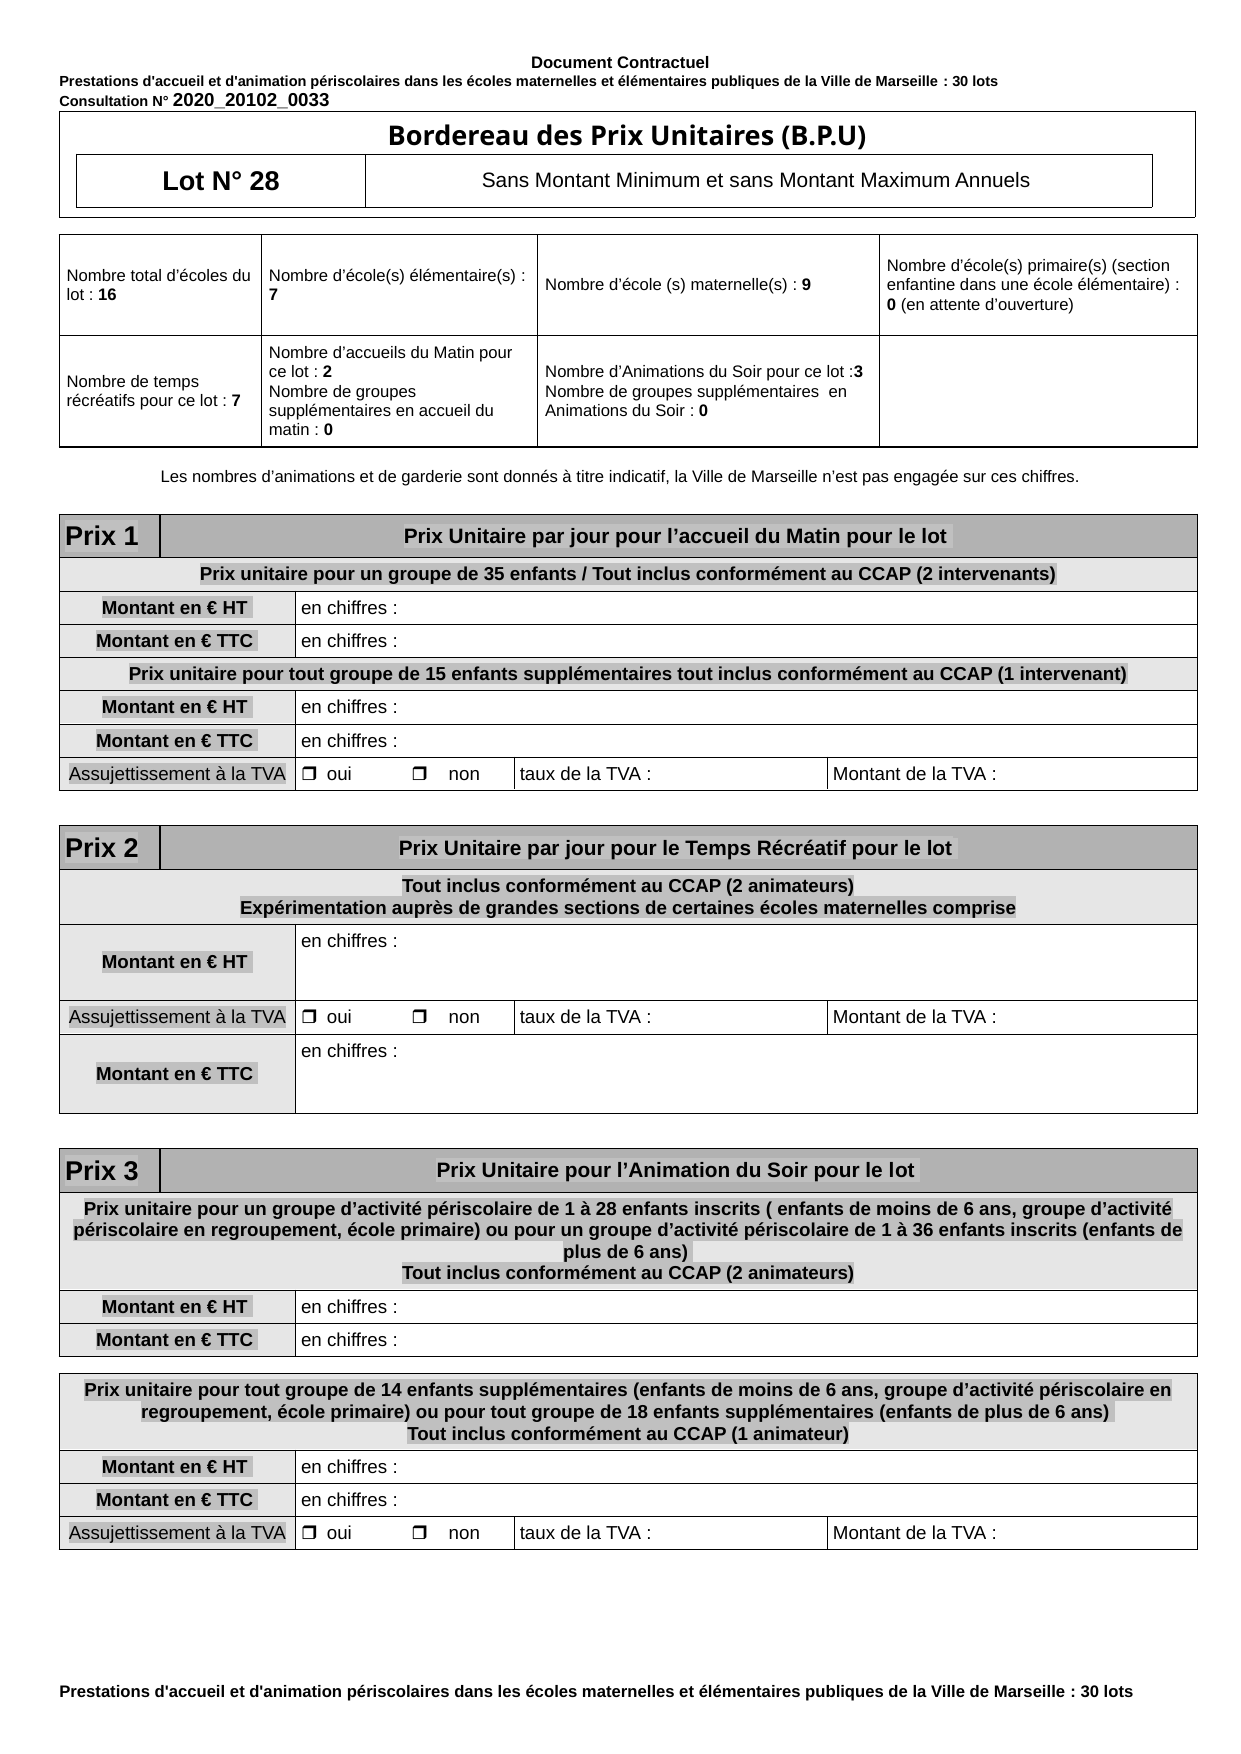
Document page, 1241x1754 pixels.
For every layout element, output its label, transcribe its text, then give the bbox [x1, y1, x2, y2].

table_cell Montant en € HT [60, 691, 295, 723]
table_cell Montant de la TVA : [828, 1001, 1197, 1033]
table_cell Nombre d’Animations du Soir pour ce lot :3 Nombre de groupes supplémentaires en Animations du Soir : 0 [538, 336, 879, 446]
table_cell Nombre d’accueils du Matin pour ce lot : 2 Nombre de groupes supplémentaires en accueil du matin : 0 [262, 336, 537, 446]
table_header Prix 1 [60, 515, 159, 557]
table_cell Prix unitaire pour un groupe de 35 enfants / Tout inclus conformément au CCAP (2 intervenants) [60, 558, 1197, 591]
text Prestations d'accueil et d'animation périscolaires dans les écoles maternelles et élémentaires publiques de la Ville de Marseille : 30 lots [59, 72, 1181, 89]
table_cell Assujettissement à la TVA [60, 1517, 295, 1549]
text Consultation N° 2020_20102_0033 [59, 89, 1181, 111]
table_cell en chiffres : [296, 592, 1197, 624]
table_header Prix Unitaire par jour pour le Temps Récréatif pour le lot [161, 826, 1197, 869]
table_header Prix Unitaire par jour pour l’accueil du Matin pour le lot [161, 515, 1197, 557]
table_cell taux de la TVA : [515, 1517, 827, 1549]
table_header Nombre total d’écoles du lot : 16 [60, 235, 261, 334]
table_cell en chiffres : [296, 691, 1197, 723]
table_cell Montant en € TTC [60, 1484, 295, 1516]
table_cell Assujettissement à la TVA [60, 1001, 295, 1033]
table_cell Montant en € TTC [60, 625, 295, 657]
table_cell Montant en € TTC [60, 1324, 295, 1356]
table_cell Montant en € HT [60, 925, 295, 1000]
table_header Prix 2 [60, 826, 159, 869]
table_cell Prix unitaire pour tout groupe de 15 enfants supplémentaires tout inclus conformément au CCAP (1 intervenant) [60, 658, 1197, 690]
table_cell Tout inclus conformément au CCAP (2 animateurs) Expérimentation auprès de grandes sections de certaines écoles maternelles comprise [60, 870, 1197, 924]
table_cell Montant en € TTC [60, 725, 295, 757]
table_header Nombre d’école(s) primaire(s) (section enfantine dans une école élémentaire) : 0 (en attente d’ouverture) [880, 235, 1197, 334]
table_header Sans Montant Minimum et sans Montant Maximum Annuels [366, 155, 1152, 207]
table_cell en chiffres : [296, 1035, 1197, 1113]
table_cell en chiffres : [296, 1451, 1197, 1483]
table_cell Assujettissement à la TVA [60, 758, 295, 790]
table_cell Montant en € HT [60, 1451, 295, 1483]
table_cell [880, 336, 1197, 446]
table_header Nombre d’école (s) maternelle(s) : 9 [538, 235, 879, 334]
table_cell Montant de la TVA : [828, 1517, 1197, 1549]
table_cell Montant de la TVA : [827, 758, 1197, 790]
table_cell oui  non [296, 1001, 514, 1033]
table_cell taux de la TVA : [515, 1001, 827, 1033]
table_header Bordereau des Prix Unitaires (B.P.U) [60, 112, 1195, 217]
table_header Prix unitaire pour tout groupe de 14 enfants supplémentaires (enfants de moins de 6 ans, groupe d’activité périscolaire en regroupement, école primaire) ou pour tout groupe de 18 enfants supplémentaires (enfants de plus de 6 ans) Tout inclus conformément au CCAP (1 animateur) [60, 1374, 1197, 1449]
table_cell Prix unitaire pour un groupe d’activité périscolaire de 1 à 28 enfants inscrits ( enfants de moins de 6 ans, groupe d’activité périscolaire en regroupement, école primaire) ou pour un groupe d’activité périscolaire de 1 à 36 enfants inscrits (enfants de plus de 6 ans) Tout inclus conformément au CCAP (2 animateurs) [60, 1193, 1197, 1289]
table_cell en chiffres : [296, 1484, 1197, 1516]
table_header Lot N° 28 [77, 155, 365, 207]
table_cell Nombre de temps récréatifs pour ce lot : 7 [60, 336, 261, 446]
table_header Prix Unitaire pour l’Animation du Soir pour le lot [161, 1149, 1197, 1192]
text Les nombres d’animations et de garderie sont donnés à titre indicatif, la Ville de Marseille n’est pas engagée sur ces chiffres. [59, 467, 1181, 486]
table_cell oui  non [296, 758, 514, 790]
table_cell en chiffres : [296, 1291, 1197, 1323]
table_cell en chiffres : [296, 1324, 1197, 1356]
table_cell en chiffres : [296, 625, 1197, 657]
table_cell taux de la TVA : [514, 758, 827, 790]
table_cell oui  non [296, 1517, 514, 1549]
table_cell Montant en € TTC [60, 1035, 295, 1113]
table_cell Montant en € HT [60, 1291, 295, 1323]
table_cell Montant en € HT [60, 592, 295, 624]
table_cell en chiffres : [296, 725, 1197, 757]
table_header Prix 3 [60, 1149, 159, 1192]
table_header Nombre d’école(s) élémentaire(s) : 7 [262, 235, 537, 334]
table_cell en chiffres : [296, 925, 1197, 1000]
